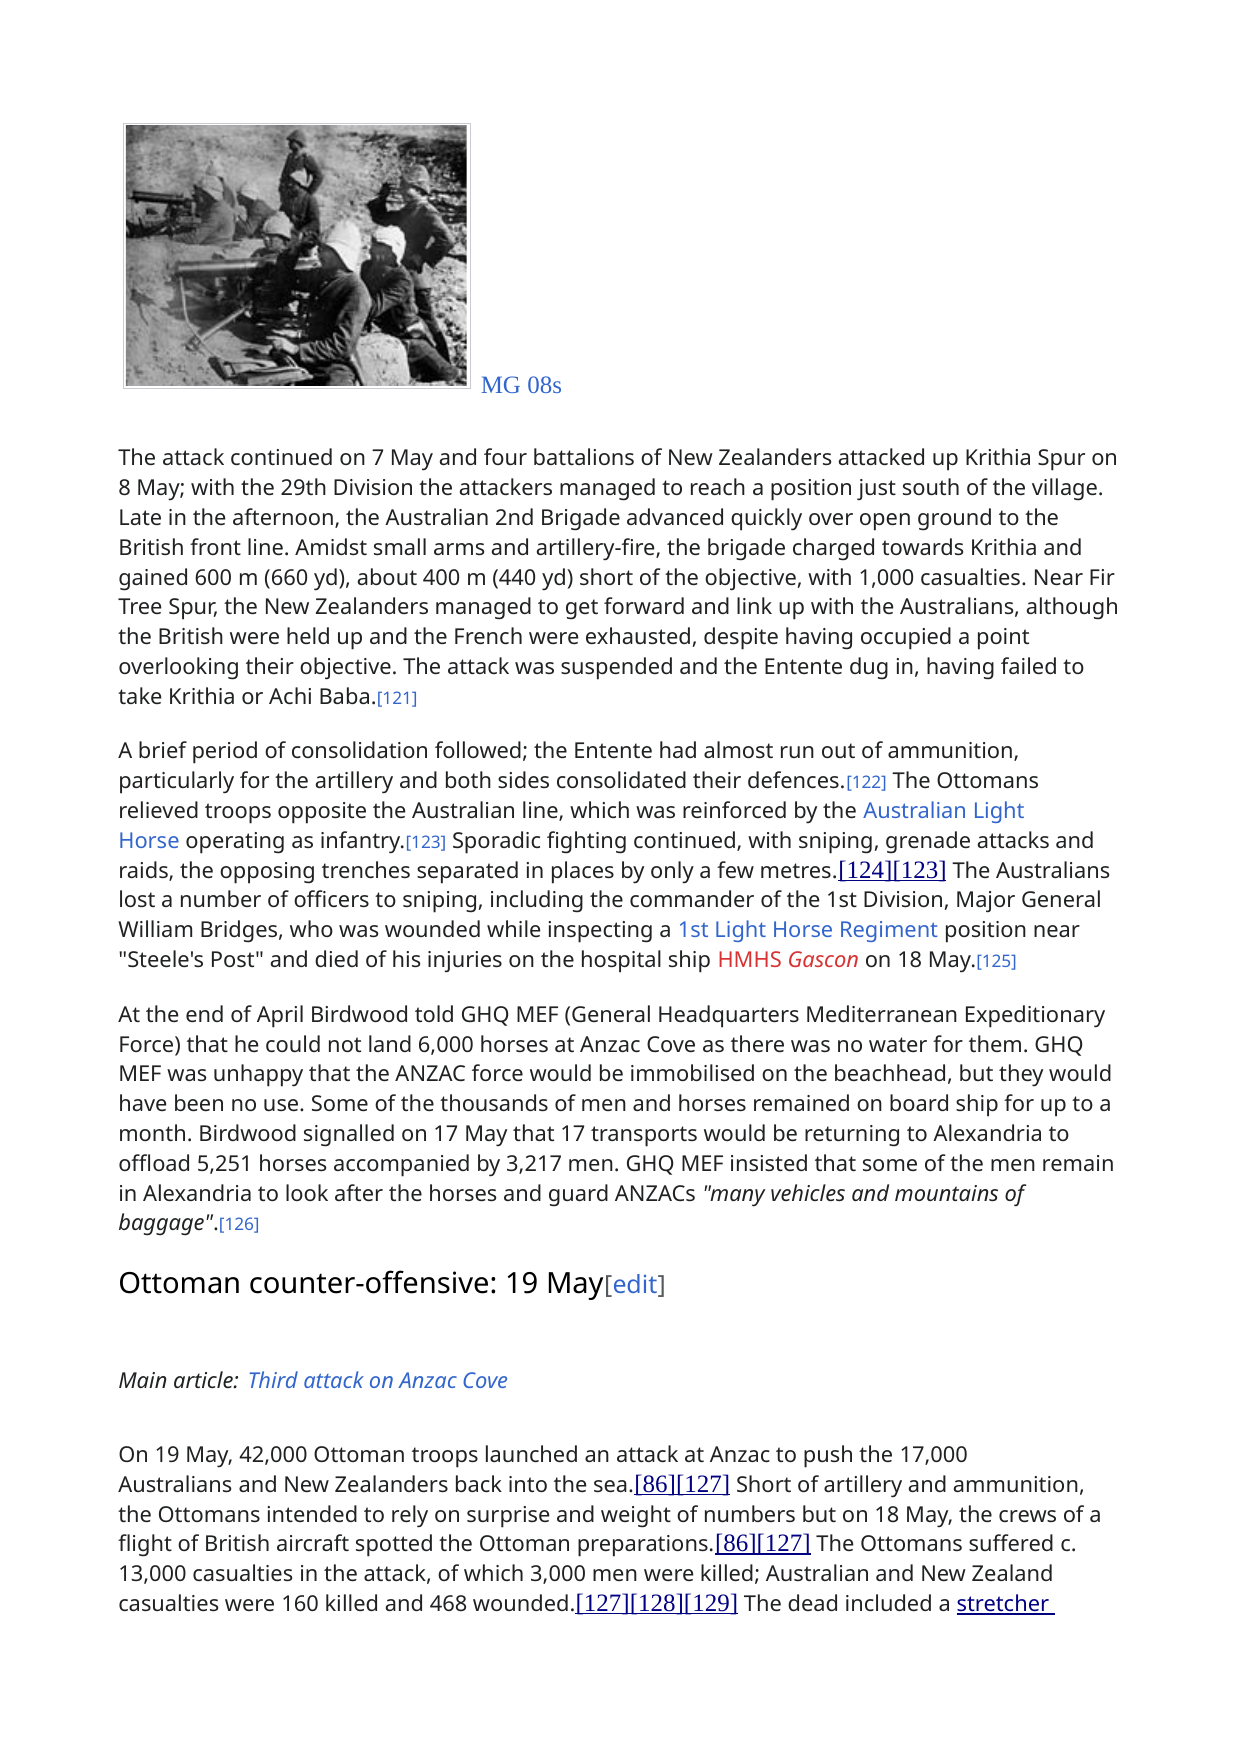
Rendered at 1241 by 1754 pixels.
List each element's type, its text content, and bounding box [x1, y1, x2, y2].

text At the end of April Birdwood told GHQ MEF (General Headquarters Mediterranean Expeditionary Force) that he could not land 6,000 horses at Anzac Cove as there was no water for them. GHQ MEF was unhappy that the ANZAC force would be immobilised on the beachhead, but they would have been no use. Some of the thousands of men and horses remained on board ship for up to a month. Birdwood signalled on 17 May that 17 transports would be returning to Alexandria to offload 5,251 horses accompanied by 3,217 men. GHQ MEF insisted that some of the men remain in Alexandria to look after the horses and guard ANZACs "many vehicles and mountains of baggage".[126] [118, 999, 1122, 1237]
text A brief period of consolidation followed; the Entente had almost run out of ammunition, particularly for the artillery and both sides consolidated their defences.[122] The Ottomans relieved troops opposite the Australian line, which was reinforced by the Australian Light Horse operating as infantry.[123] Sporadic fighting continued, with sniping, grenade attacks and raids, the opposing trenches separated in places by only a few metres.[124][123] The Australians lost a number of officers to sniping, including the commander of the 1st Division, Major General William Bridges, who was wounded while inspecting a 1st Light Horse Regiment position near "Steele's Post" and died of his injuries on the hospital ship HMHS Gascon on 18 May.[125] [118, 736, 1122, 974]
text The attack continued on 7 May and four battalions of New Zealanders attacked up Krithia Spur on 8 May; with the 29th Division the attackers managed to reach a position just south of the village. Late in the afternoon, the Australian 2nd Brigade advanced quickly over open ground to the British front line. Amidst small arms and artillery-fire, the brigade charged towards Krithia and gained 600 m (660 yd), about 400 m (440 yd) short of the objective, with 1,000 casualties. Near Fir Tree Spur, the New Zealanders managed to get forward and link up with the Australians, although the British were held up and the French were exhausted, despite having occupied a point overlooking their objective. The attack was suspended and the Entente dug in, having failed to take Krithia or Achi Baba.[121] [118, 442, 1122, 711]
subtitle Ottoman counter-offensive: 19 May[edit] [118, 1262, 1122, 1302]
text MG 08s [118, 118, 1122, 398]
picture [125, 125, 467, 386]
text Main article: Third attack on Anzac Cove [118, 1365, 1122, 1395]
text On 19 May, 42,000 Ottoman troops launched an attack at Anzac to push the 17,000 Australians and New Zealanders back into the sea.[86][127] Short of artillery and ammunition, the Ottomans intended to rely on surprise and weight of numbers but on 18 May, the crews of a flight of British aircraft spotted the Ottoman preparations.[86][127] The Ottomans suffered c. 13,000 casualties in the attack, of which 3,000 men were killed; Australian and New Zealand casualties were 160 killed and 468 wounded.[127][128][129] The dead included a stretcher [118, 1439, 1122, 1618]
